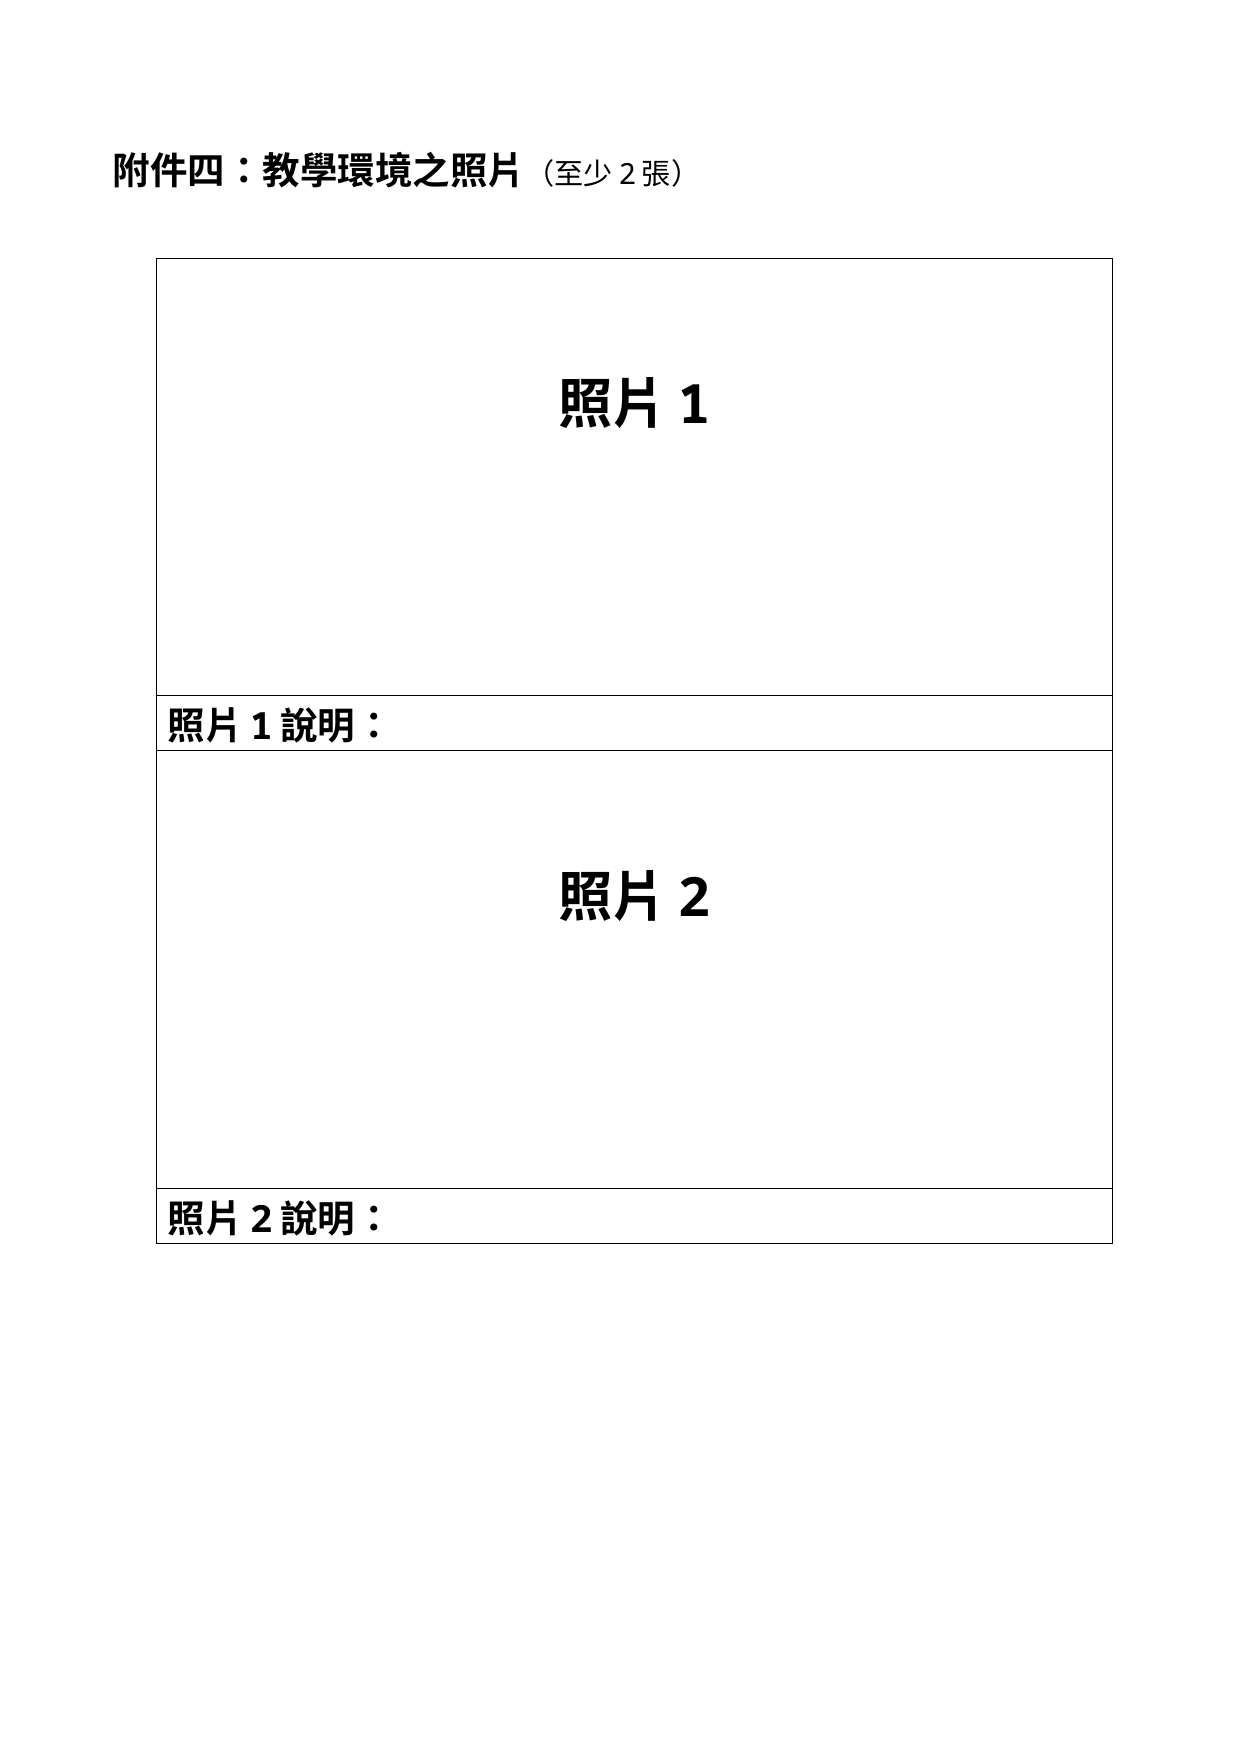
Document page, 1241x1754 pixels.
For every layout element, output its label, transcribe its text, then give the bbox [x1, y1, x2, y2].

text 附件四：教學環境之照片（至少2張） [112, 141, 1125, 195]
table_header 照片1 [157, 259, 1112, 695]
table_cell 照片2說明： [157, 1189, 1112, 1243]
table_cell 照片1說明： [157, 696, 1112, 750]
table_cell 照片2 [157, 751, 1112, 1187]
